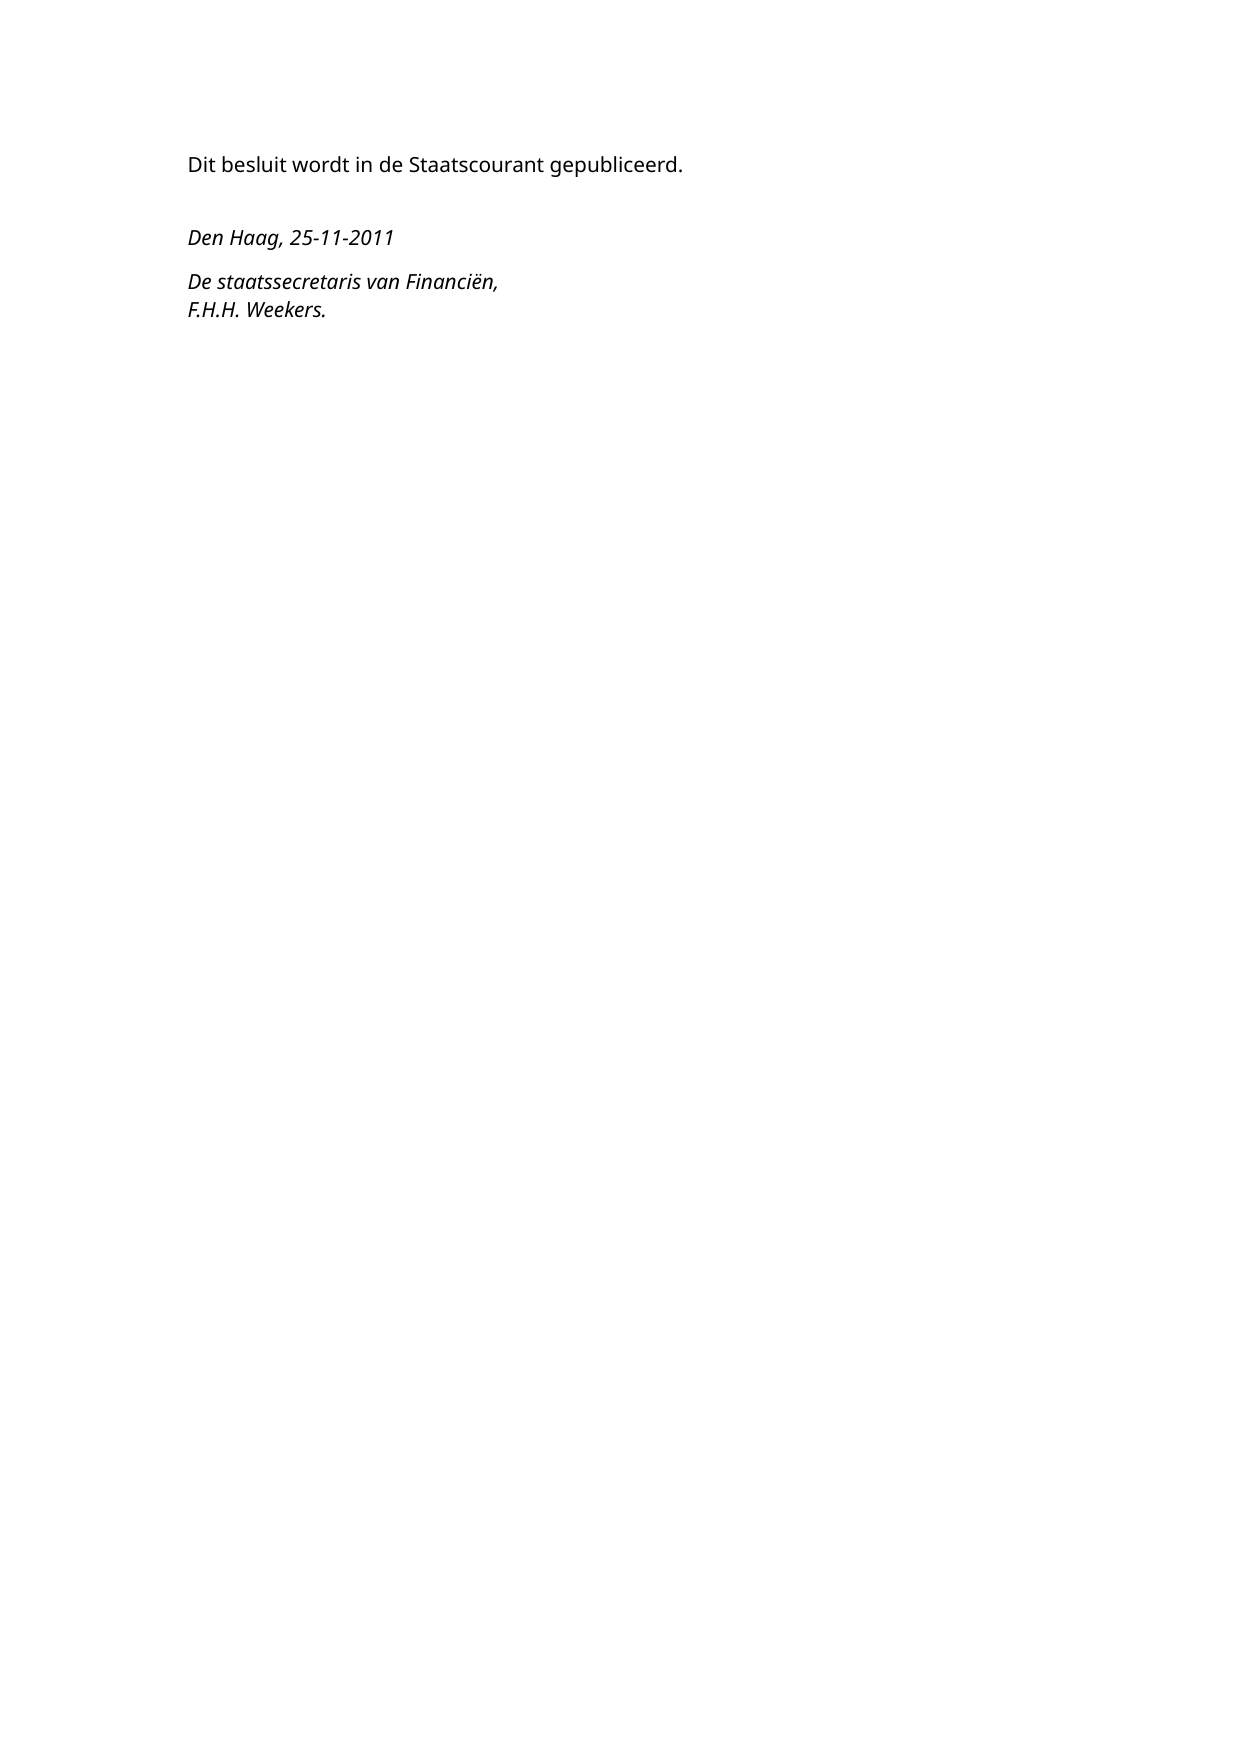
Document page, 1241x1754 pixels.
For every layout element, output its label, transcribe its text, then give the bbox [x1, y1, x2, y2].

text Den Haag, 25-11-2011 [187, 223, 1053, 252]
text De staatssecretaris van Financiën, [187, 267, 1053, 295]
text F.H.H. Weekers. [187, 295, 1053, 324]
text Dit besluit wordt in de Staatscourant gepubliceerd. [187, 150, 1053, 178]
